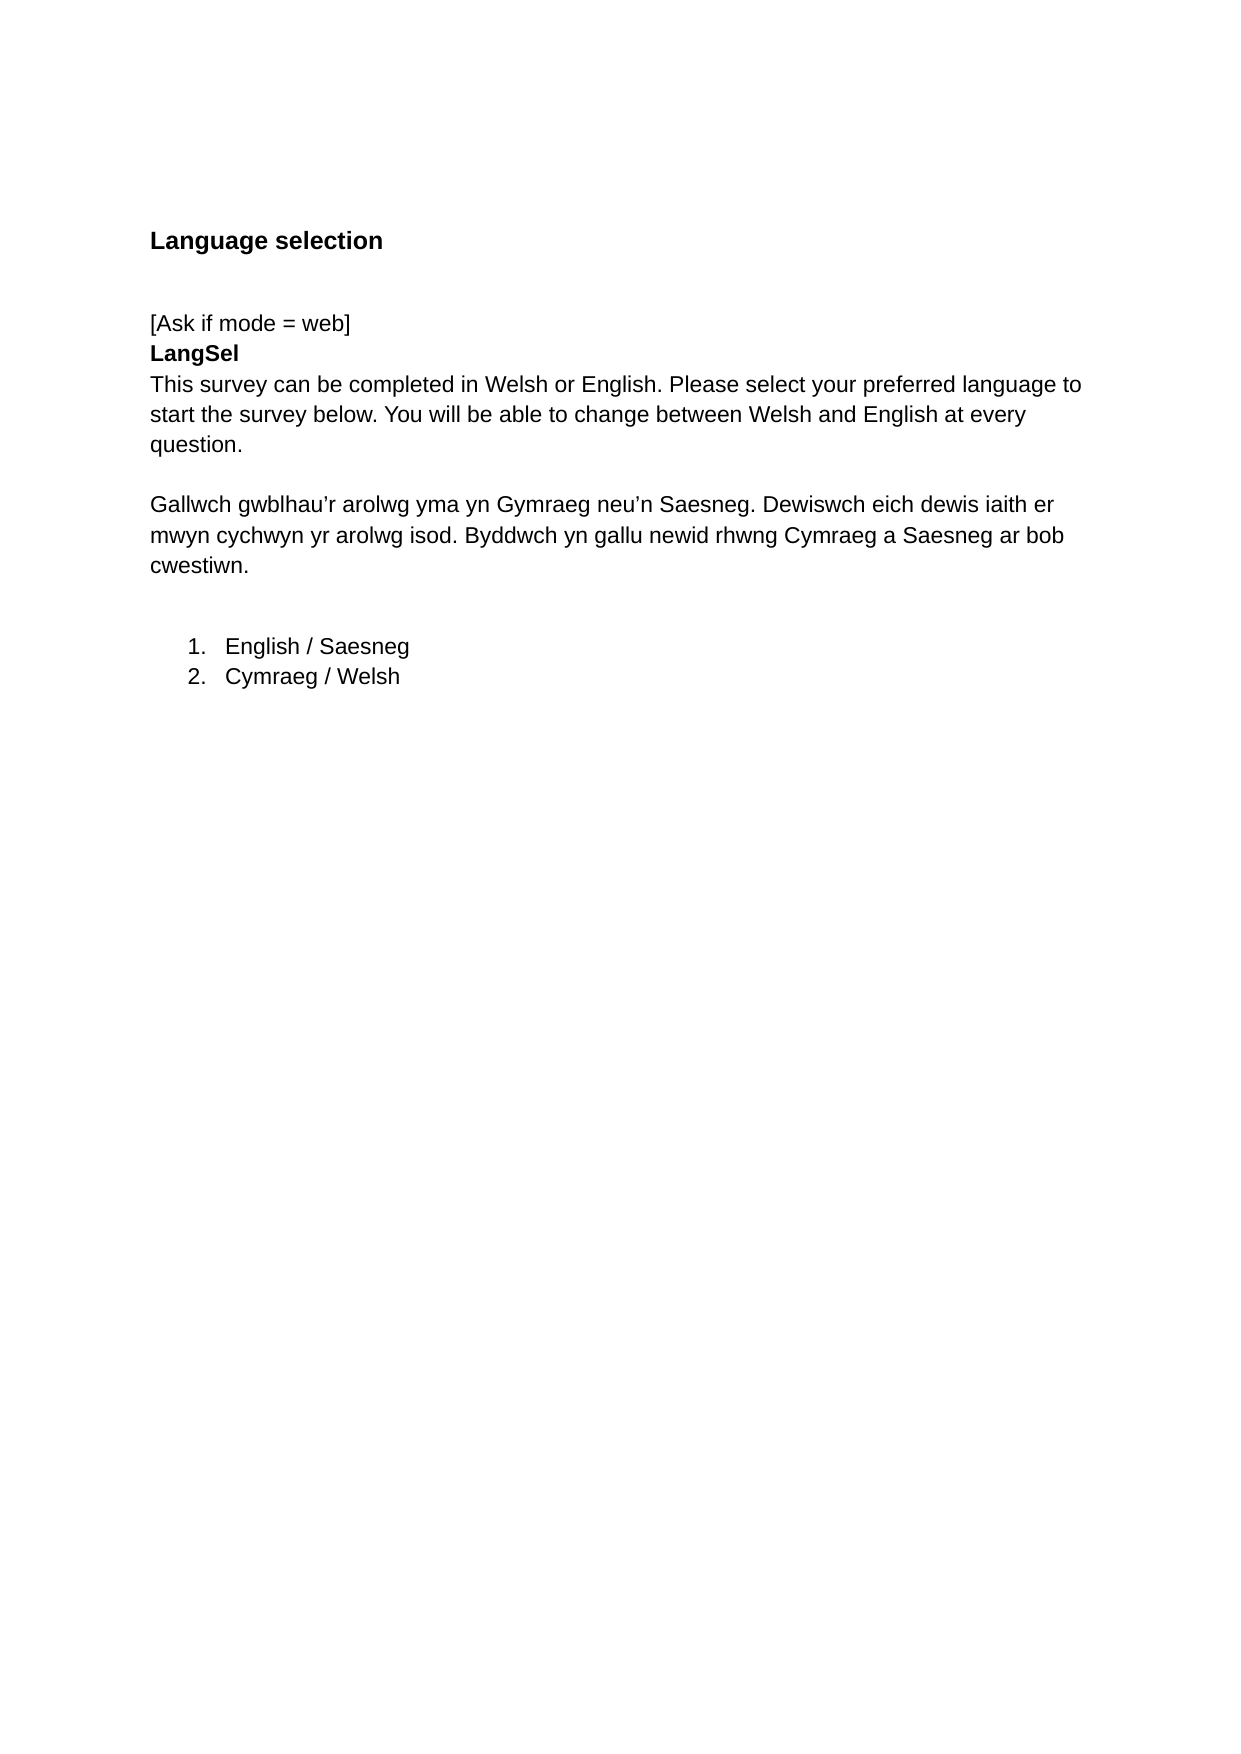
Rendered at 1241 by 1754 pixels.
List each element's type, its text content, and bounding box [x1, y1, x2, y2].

list Cymraeg / Welsh [187, 663, 1090, 689]
text This survey can be completed in Welsh or English. Please select your preferred language to start the survey below. You will be able to change between Welsh and English at every question. [150, 371, 1090, 457]
subtitle Language selection [150, 226, 1090, 255]
text [Ask if mode = web] [150, 310, 1090, 336]
text LangSel [150, 340, 1090, 367]
list English / Saesneg [187, 633, 1090, 659]
text Gallwch gwblhau’r arolwg yma yn Gymraeg neu’n Saesneg. Dewiswch eich dewis iaith er mwyn cychwyn yr arolwg isod. Byddwch yn gallu newid rhwng Cymraeg a Saesneg ar bob cwestiwn. [150, 491, 1090, 578]
